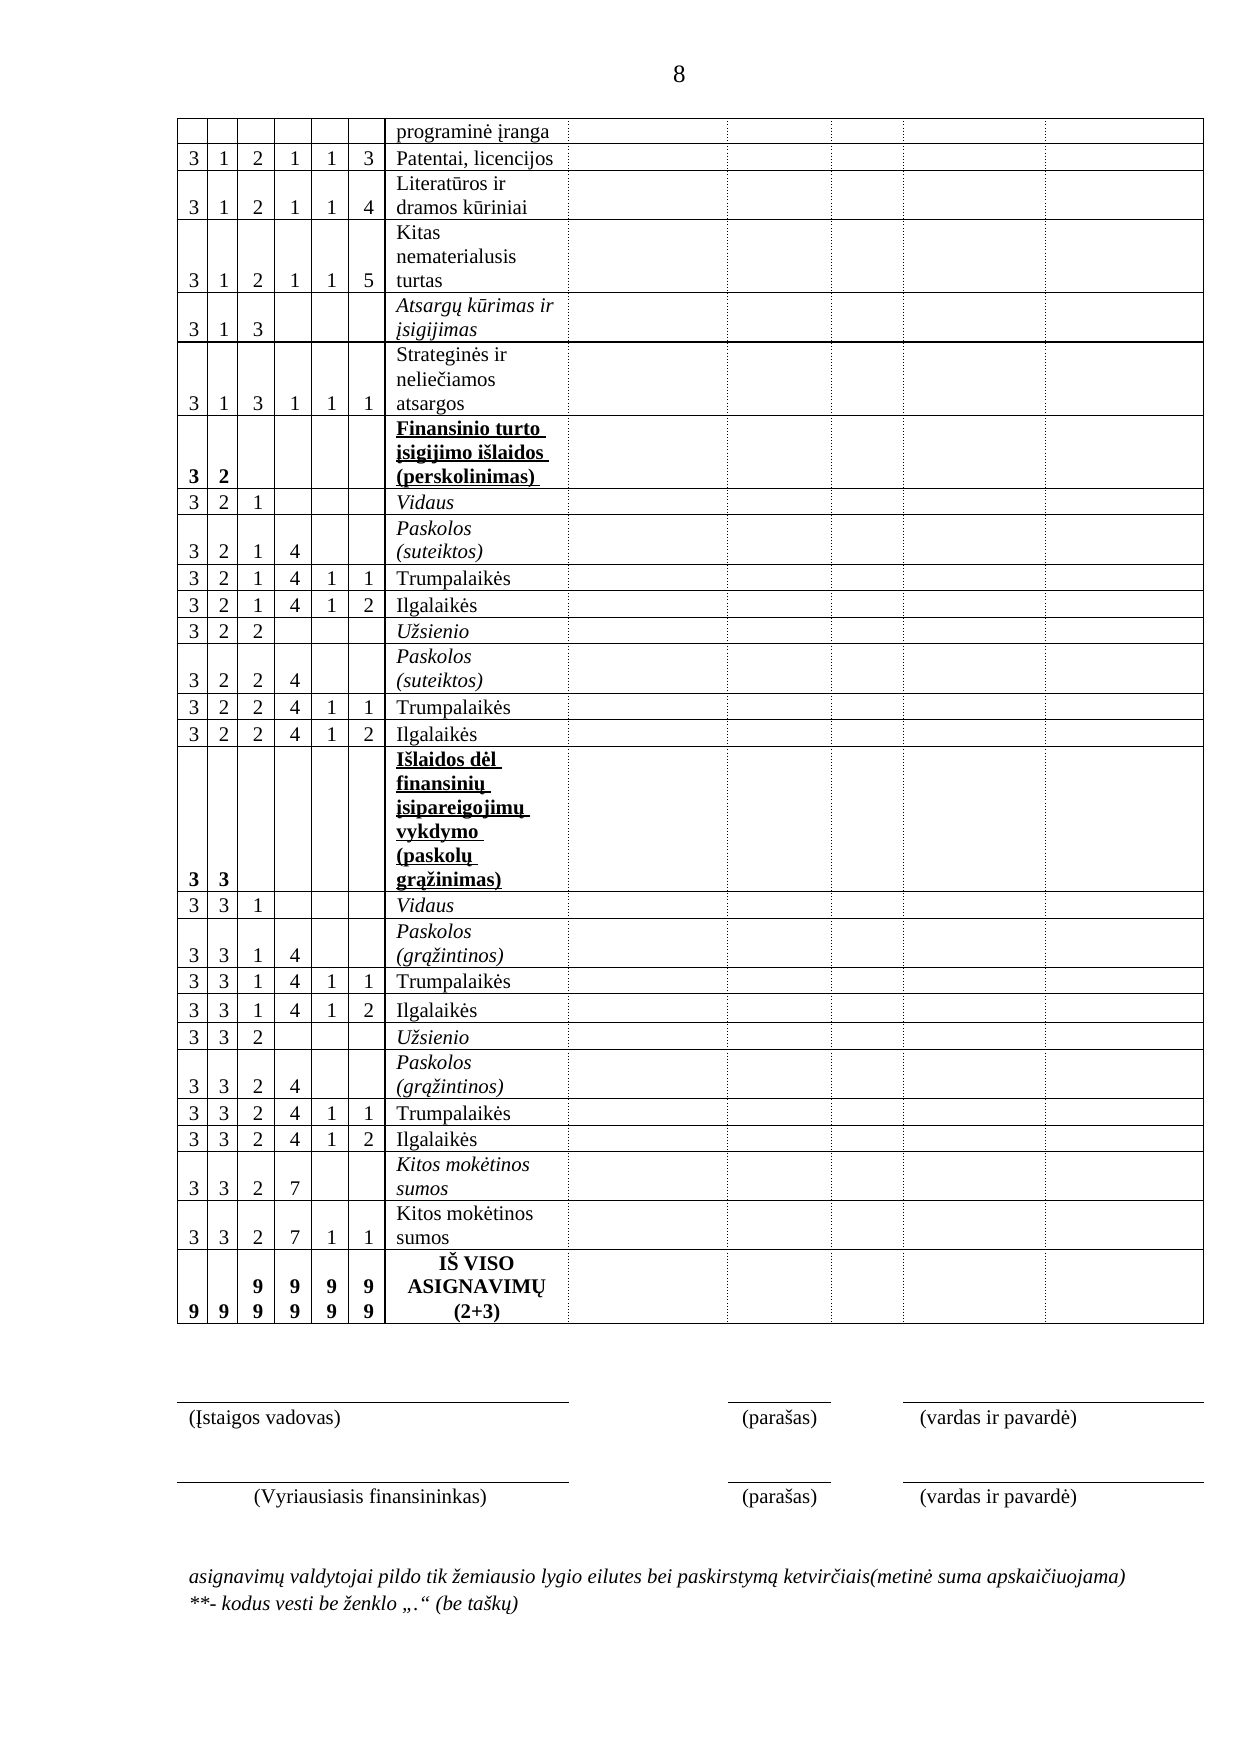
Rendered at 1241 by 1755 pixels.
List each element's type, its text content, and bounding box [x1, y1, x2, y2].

table_cell [312, 919, 348, 967]
table_cell 1 [208, 220, 237, 292]
table_cell 2 [238, 644, 274, 692]
table_cell 2 [238, 1050, 274, 1098]
table_cell [1046, 144, 1203, 170]
table_cell (Įstaigos vadovas) [177, 1403, 568, 1429]
table_cell [348, 1509, 385, 1535]
table_cell [1046, 416, 1203, 488]
table_cell [275, 1023, 311, 1049]
table_cell [831, 515, 903, 563]
table_cell [569, 416, 728, 488]
table_cell Užsienio [386, 618, 568, 643]
table_cell Trumpalaikės [386, 1099, 568, 1124]
table_cell [1046, 1324, 1204, 1349]
table_cell [1046, 694, 1203, 719]
table_cell [831, 720, 903, 746]
table_cell [312, 892, 348, 917]
table_cell 4 [275, 968, 311, 993]
table_cell [1046, 644, 1203, 692]
table_cell [728, 1509, 831, 1535]
table_cell 3 [178, 968, 207, 993]
table_cell 3 [178, 644, 207, 692]
table_cell (vardas ir pavardė) [903, 1483, 1204, 1508]
table_cell [177, 1376, 568, 1402]
table_cell 7 [275, 1201, 311, 1249]
table_cell 3 [178, 892, 207, 917]
table_cell 2 [208, 694, 237, 719]
table_cell [569, 1099, 728, 1124]
table_cell [903, 892, 1046, 917]
table_cell [903, 343, 1046, 414]
table_cell [831, 747, 903, 891]
table_cell [312, 1152, 348, 1200]
table_cell [728, 720, 831, 746]
table_cell [831, 1349, 903, 1376]
table_cell [1046, 1429, 1204, 1455]
table_cell 4 [275, 591, 311, 617]
table_cell [903, 1588, 1046, 1615]
table_cell 3 [208, 1099, 237, 1124]
table_cell 3 [178, 515, 207, 563]
table_cell [349, 644, 384, 692]
table_cell 2 [208, 591, 237, 617]
table_cell 1 [312, 720, 348, 746]
table_cell [831, 892, 903, 917]
table_cell [569, 919, 728, 967]
table_cell 3 [178, 1126, 207, 1151]
table_cell [831, 1455, 903, 1482]
table_cell [275, 489, 311, 514]
table_cell [569, 1349, 728, 1376]
table_cell 4 [275, 919, 311, 967]
table_cell 1 [275, 220, 311, 292]
table_cell 4 [275, 720, 311, 746]
table_cell [1046, 1250, 1203, 1323]
table_cell 3 [178, 1201, 207, 1249]
table_cell [728, 1201, 831, 1249]
table_cell [274, 1349, 311, 1376]
table_cell [1046, 994, 1203, 1022]
table_cell 1 [312, 994, 348, 1022]
table_cell [1046, 220, 1203, 292]
table_cell 1 [275, 343, 311, 414]
table_cell [728, 1126, 831, 1151]
table_cell [728, 416, 831, 488]
table_cell [903, 644, 1046, 692]
table_cell [903, 416, 1046, 488]
table_cell [903, 1535, 1046, 1562]
table_cell 2 [208, 489, 237, 514]
table_cell [569, 1201, 728, 1249]
table_cell [1046, 343, 1203, 414]
table_cell [831, 416, 903, 488]
table_cell 1 [238, 515, 274, 563]
table_cell [312, 1050, 348, 1098]
table_cell [1046, 1050, 1203, 1098]
table_cell [1046, 1349, 1204, 1376]
table_cell 7 [275, 1152, 311, 1200]
table_cell 1 [208, 343, 237, 414]
table_cell [1046, 119, 1203, 143]
table_cell [312, 119, 348, 143]
table_cell [728, 565, 831, 590]
table_cell [903, 994, 1046, 1022]
table_cell [385, 1324, 568, 1349]
table_cell [349, 515, 384, 563]
table_cell Trumpalaikės [386, 565, 568, 590]
table_cell [275, 119, 311, 143]
table_cell 2 [238, 694, 274, 719]
table_cell 3 [178, 919, 207, 967]
table_cell Kitas nematerialusis turtas [386, 220, 568, 292]
table_cell [903, 1376, 1046, 1402]
table_cell [903, 747, 1046, 891]
table_cell [831, 644, 903, 692]
table_cell 1 [238, 591, 274, 617]
table_cell 3 [178, 694, 207, 719]
table_cell [569, 591, 728, 617]
table_cell [903, 1126, 1046, 1151]
table_cell [831, 1250, 903, 1323]
table_cell [385, 1509, 568, 1535]
table_cell [311, 1324, 348, 1349]
table_cell [903, 1349, 1046, 1376]
table_cell [569, 144, 728, 170]
table_cell [831, 618, 903, 643]
table_cell 3 [178, 489, 207, 514]
table_cell [831, 293, 903, 341]
table_cell 3 [178, 416, 207, 488]
table_cell 1 [312, 343, 348, 414]
table_cell Kitos mokėtinos sumos [386, 1201, 568, 1249]
table_cell [1046, 1152, 1203, 1200]
table_cell 3 [178, 1023, 207, 1049]
table_cell programinė įranga [386, 119, 568, 143]
table_cell 2 [208, 515, 237, 563]
table_cell 1 [238, 919, 274, 967]
table_cell [903, 1509, 1046, 1535]
table_cell [569, 747, 728, 891]
table_cell [1046, 1455, 1204, 1482]
table_cell [831, 1023, 903, 1049]
table_cell 3 [178, 1152, 207, 1200]
table_cell [569, 1023, 728, 1049]
table_cell [1046, 489, 1203, 514]
table_cell [1046, 1535, 1204, 1562]
table_cell [831, 994, 903, 1022]
table_cell 2 [349, 720, 384, 746]
table_cell [569, 1126, 728, 1151]
table_cell 4 [275, 515, 311, 563]
table_cell 2 [238, 1126, 274, 1151]
table_cell [569, 489, 728, 514]
table_cell [569, 220, 728, 292]
table_cell 1 [349, 968, 384, 993]
table_cell [207, 1509, 237, 1535]
table_cell 2 [238, 144, 274, 170]
table_cell [1046, 1509, 1204, 1535]
table_cell [177, 1324, 207, 1349]
table_cell [831, 1099, 903, 1124]
table_cell [903, 1152, 1046, 1200]
table_cell [903, 618, 1046, 643]
table_cell [207, 1324, 237, 1349]
table_cell [831, 119, 903, 143]
table_cell 1 [349, 1201, 384, 1249]
table_cell [1046, 720, 1203, 746]
table_cell Ilgalaikės [386, 591, 568, 617]
table_cell 1 [312, 1201, 348, 1249]
table_cell 2 [238, 171, 274, 219]
table_cell 1 [238, 994, 274, 1022]
table_cell [1046, 1099, 1203, 1124]
table_cell [728, 1429, 831, 1455]
table_cell 3 [208, 1050, 237, 1098]
table_cell Užsienio [386, 1023, 568, 1049]
table_cell [569, 1152, 728, 1200]
table_cell 4 [275, 1099, 311, 1124]
table_cell 1 [312, 171, 348, 219]
table_cell IŠ VISO ASIGNAVIMŲ (2+3) [386, 1250, 568, 1323]
table_cell [569, 618, 728, 643]
table_cell Išlaidos dėl finansinių įsipareigojimų vykdymo (paskolų grąžinimas) [386, 747, 568, 891]
table_cell [177, 1429, 568, 1455]
table_cell Kitos mokėtinos sumos [386, 1152, 568, 1200]
table_cell [1046, 591, 1203, 617]
table_cell Atsargų kūrimas ir įsigijimas [386, 293, 568, 341]
table_cell 1 [208, 293, 237, 341]
table_cell **- kodus vesti be ženklo „.“ (be taškų) [177, 1588, 728, 1615]
table_cell [903, 1324, 1046, 1349]
table_cell [569, 1324, 728, 1349]
table_cell 99 [238, 1250, 274, 1323]
table_cell [903, 293, 1046, 341]
table_cell [831, 1201, 903, 1249]
table_cell [569, 720, 728, 746]
table_cell 3 [208, 1126, 237, 1151]
table_cell [348, 1349, 385, 1376]
table_cell 4 [275, 694, 311, 719]
table_cell [569, 119, 728, 143]
table_cell [728, 892, 831, 917]
table_cell [569, 1250, 728, 1323]
table_cell [177, 1455, 568, 1482]
table_cell [177, 1349, 207, 1376]
table_cell [569, 968, 728, 993]
table_cell [728, 119, 831, 143]
table_cell [728, 994, 831, 1022]
table_cell 2 [238, 618, 274, 643]
table_cell 1 [238, 968, 274, 993]
table_cell [728, 618, 831, 643]
table_cell (Vyriausiasis finansininkas) [177, 1483, 568, 1508]
table_cell [569, 1050, 728, 1098]
table_cell Trumpalaikės [386, 968, 568, 993]
table_cell 4 [275, 1126, 311, 1151]
table_cell [728, 293, 831, 341]
table_cell 3 [238, 343, 274, 414]
table_cell 3 [178, 591, 207, 617]
table_cell [903, 489, 1046, 514]
table_cell [274, 1509, 311, 1535]
table_cell 2 [349, 591, 384, 617]
table_cell 1 [312, 591, 348, 617]
table_cell [728, 1376, 831, 1402]
table_cell [238, 1349, 274, 1376]
table_cell [903, 591, 1046, 617]
table_cell 4 [275, 565, 311, 590]
table_cell [569, 515, 728, 563]
table_cell 1 [238, 489, 274, 514]
table_cell [569, 293, 728, 341]
table_cell 2 [349, 994, 384, 1022]
table_cell [349, 293, 384, 341]
table_cell [569, 1455, 728, 1482]
table_cell [238, 1509, 274, 1535]
table_cell [349, 1152, 384, 1200]
table_cell [903, 1099, 1046, 1124]
table_cell [831, 694, 903, 719]
table_cell [569, 1535, 728, 1562]
table_cell 1 [312, 144, 348, 170]
table_cell [178, 119, 207, 143]
table_cell [728, 591, 831, 617]
table_cell 2 [238, 220, 274, 292]
table_cell [728, 171, 831, 219]
table_cell [728, 1535, 831, 1562]
table_cell 1 [312, 1126, 348, 1151]
table_cell [569, 644, 728, 692]
table_cell Ilgalaikės [386, 720, 568, 746]
table_cell 3 [208, 994, 237, 1022]
table_cell [831, 1324, 903, 1349]
table_cell Vidaus [386, 489, 568, 514]
table_cell [728, 747, 831, 891]
table_cell [831, 171, 903, 219]
table_cell [728, 1250, 831, 1323]
table_cell 4 [349, 171, 384, 219]
table_cell [569, 171, 728, 219]
table_cell 3 [208, 919, 237, 967]
table_cell [903, 1429, 1046, 1455]
table_cell [275, 293, 311, 341]
table_cell [569, 1376, 728, 1402]
table_cell 9 [178, 1250, 207, 1323]
table_cell 1 [275, 171, 311, 219]
table_cell 1 [349, 343, 384, 414]
table_cell [903, 515, 1046, 563]
table_cell 2 [238, 1099, 274, 1124]
table_cell [275, 618, 311, 643]
table_cell [831, 1126, 903, 1151]
table_cell [312, 618, 348, 643]
table_cell Ilgalaikės [386, 1126, 568, 1151]
table_cell 1 [312, 565, 348, 590]
table_cell [903, 171, 1046, 219]
table_cell 2 [208, 565, 237, 590]
table_cell 3 [349, 144, 384, 170]
table_cell Paskolos (suteiktos) [386, 515, 568, 563]
table_cell [275, 747, 311, 891]
table_cell 4 [275, 644, 311, 692]
table_cell [796, 1588, 903, 1615]
table_cell 3 [178, 618, 207, 643]
table_cell [728, 1324, 831, 1349]
table_cell [1046, 171, 1203, 219]
table_cell [569, 994, 728, 1022]
table_cell [1046, 1201, 1203, 1249]
table_cell Strateginės ir neliečiamos atsargos [386, 343, 568, 414]
table_cell [312, 644, 348, 692]
table_cell [1046, 618, 1203, 643]
table_cell [831, 1509, 903, 1535]
table_cell [728, 489, 831, 514]
table_cell [1046, 565, 1203, 590]
table_cell 1 [349, 565, 384, 590]
table_cell 3 [178, 293, 207, 341]
table_cell [177, 1509, 207, 1535]
table_cell [312, 293, 348, 341]
table_cell 3 [178, 171, 207, 219]
table_cell Patentai, licencijos [386, 144, 568, 170]
table_cell [728, 1455, 831, 1482]
table_cell [728, 515, 831, 563]
table_cell 1 [208, 171, 237, 219]
table_cell 9 [208, 1250, 237, 1323]
table_cell [348, 1324, 385, 1349]
table_cell [903, 694, 1046, 719]
table_cell 1 [312, 1099, 348, 1124]
table_cell 1 [349, 1099, 384, 1124]
table_cell [349, 1023, 384, 1049]
table_cell [903, 1023, 1046, 1049]
table_cell 3 [178, 565, 207, 590]
table_cell 3 [178, 343, 207, 414]
table_cell [349, 892, 384, 917]
table_cell [903, 1201, 1046, 1249]
table_cell [238, 416, 274, 488]
table_cell [831, 1402, 903, 1429]
table_cell [728, 144, 831, 170]
table_cell 3 [208, 1201, 237, 1249]
table_cell [728, 1349, 831, 1376]
table_cell [385, 1349, 568, 1376]
table_cell [349, 1050, 384, 1098]
table_cell [349, 919, 384, 967]
table_cell [831, 220, 903, 292]
table_cell 99 [349, 1250, 384, 1323]
table_cell [728, 1152, 831, 1200]
table_cell [831, 1535, 903, 1562]
table_cell [903, 220, 1046, 292]
table_cell 2 [238, 1201, 274, 1249]
table_cell [349, 618, 384, 643]
table_cell [238, 747, 274, 891]
table_cell 2 [238, 1023, 274, 1049]
table_cell 3 [178, 720, 207, 746]
table_cell 3 [178, 747, 207, 891]
table_cell [1046, 1023, 1203, 1049]
table_cell [903, 1455, 1046, 1482]
table_cell (parašas) [728, 1403, 831, 1429]
table_cell 99 [312, 1250, 348, 1323]
table_cell 1 [312, 968, 348, 993]
table_cell [238, 1324, 274, 1349]
table_cell [903, 968, 1046, 993]
table_cell 3 [178, 220, 207, 292]
table_cell [385, 1535, 568, 1562]
table_cell [1046, 747, 1203, 891]
table_cell 3 [208, 1023, 237, 1049]
table_cell [831, 591, 903, 617]
table_cell 1 [238, 892, 274, 917]
table_cell [831, 1376, 903, 1402]
table_cell Paskolos (suteiktos) [386, 644, 568, 692]
table_cell 4 [275, 994, 311, 1022]
table_cell [1046, 1376, 1204, 1402]
table_cell 1 [238, 565, 274, 590]
table_cell Paskolos (grąžintinos) [386, 1050, 568, 1098]
table_cell [312, 489, 348, 514]
table_cell [349, 489, 384, 514]
table_cell Literatūros ir dramos kūriniai [386, 171, 568, 219]
table_cell 1 [275, 144, 311, 170]
table_cell [728, 919, 831, 967]
table_cell [569, 565, 728, 590]
table_cell 3 [208, 968, 237, 993]
table_cell 1 [349, 694, 384, 719]
table_cell [208, 119, 237, 143]
table_cell [903, 144, 1046, 170]
table_cell 1 [312, 694, 348, 719]
table_cell [1046, 293, 1203, 341]
table_cell [312, 1023, 348, 1049]
table_cell [831, 565, 903, 590]
table_cell [728, 1099, 831, 1124]
table_cell (vardas ir pavardė) [903, 1403, 1204, 1429]
table_cell [1046, 919, 1203, 967]
table_cell [312, 747, 348, 891]
table_cell 2 [238, 1152, 274, 1200]
table_cell [274, 1324, 311, 1349]
table_cell 2 [208, 720, 237, 746]
table_cell [728, 644, 831, 692]
table_cell [238, 119, 274, 143]
table_cell [569, 1482, 728, 1508]
table_cell [275, 892, 311, 917]
table_cell [831, 968, 903, 993]
table_cell [569, 694, 728, 719]
table_cell 5 [349, 220, 384, 292]
table_cell 1 [312, 220, 348, 292]
table_cell 3 [208, 747, 237, 891]
table_cell asignavimų valdytojai pildo tik žemiausio lygio eilutes bei paskirstymą ketvirčiais(metinė suma apskaičiuojama) [177, 1562, 1204, 1588]
table_cell [1046, 892, 1203, 917]
table_cell [349, 416, 384, 488]
table_cell [312, 416, 348, 488]
table_cell [831, 144, 903, 170]
table_cell [903, 1250, 1046, 1323]
table_cell [728, 694, 831, 719]
table_cell [831, 489, 903, 514]
table_cell 3 [208, 892, 237, 917]
table_cell [728, 1588, 796, 1615]
table_cell [312, 515, 348, 563]
table_cell [831, 1152, 903, 1200]
table_cell 3 [178, 1099, 207, 1124]
table_cell [311, 1349, 348, 1376]
table_cell [349, 747, 384, 891]
table_cell [728, 1023, 831, 1049]
table_cell Trumpalaikės [386, 694, 568, 719]
table_cell [903, 565, 1046, 590]
table_cell [349, 119, 384, 143]
table_cell [903, 720, 1046, 746]
table_cell [275, 416, 311, 488]
table_cell 3 [238, 293, 274, 341]
table_cell 1 [208, 144, 237, 170]
table_cell Ilgalaikės [386, 994, 568, 1022]
table_cell 3 [178, 1050, 207, 1098]
table_cell Paskolos (grąžintinos) [386, 919, 568, 967]
table_cell [903, 919, 1046, 967]
table_cell [569, 1402, 728, 1429]
table_cell (parašas) [728, 1483, 831, 1508]
table_cell 2 [208, 644, 237, 692]
table_cell [1046, 968, 1203, 993]
table_cell 4 [275, 1050, 311, 1098]
table_cell [728, 1050, 831, 1098]
table_cell [728, 968, 831, 993]
table_cell [831, 1050, 903, 1098]
table_cell [728, 220, 831, 292]
table_cell [831, 1429, 903, 1455]
table_cell [569, 892, 728, 917]
table_cell Vidaus [386, 892, 568, 917]
table_cell 3 [178, 144, 207, 170]
table_cell Finansinio turto įsigijimo išlaidos (perskolinimas) [386, 416, 568, 488]
table_cell 2 [238, 720, 274, 746]
table_cell [1046, 515, 1203, 563]
table_cell [1046, 1126, 1203, 1151]
table_cell [831, 919, 903, 967]
table_cell [831, 343, 903, 414]
table_cell [207, 1349, 237, 1376]
table_cell [903, 119, 1046, 143]
table_cell [831, 1482, 903, 1508]
table_cell 3 [208, 1152, 237, 1200]
table_cell [1046, 1588, 1204, 1615]
table_cell [311, 1509, 348, 1535]
table_cell [569, 343, 728, 414]
table_cell [569, 1509, 728, 1535]
table_cell 2 [208, 416, 237, 488]
table_cell 3 [178, 994, 207, 1022]
table_cell 2 [208, 618, 237, 643]
table_cell 99 [275, 1250, 311, 1323]
table_cell 2 [349, 1126, 384, 1151]
table_cell [177, 1535, 385, 1562]
table_cell [569, 1429, 728, 1455]
table_cell [728, 343, 831, 414]
table_cell [903, 1050, 1046, 1098]
